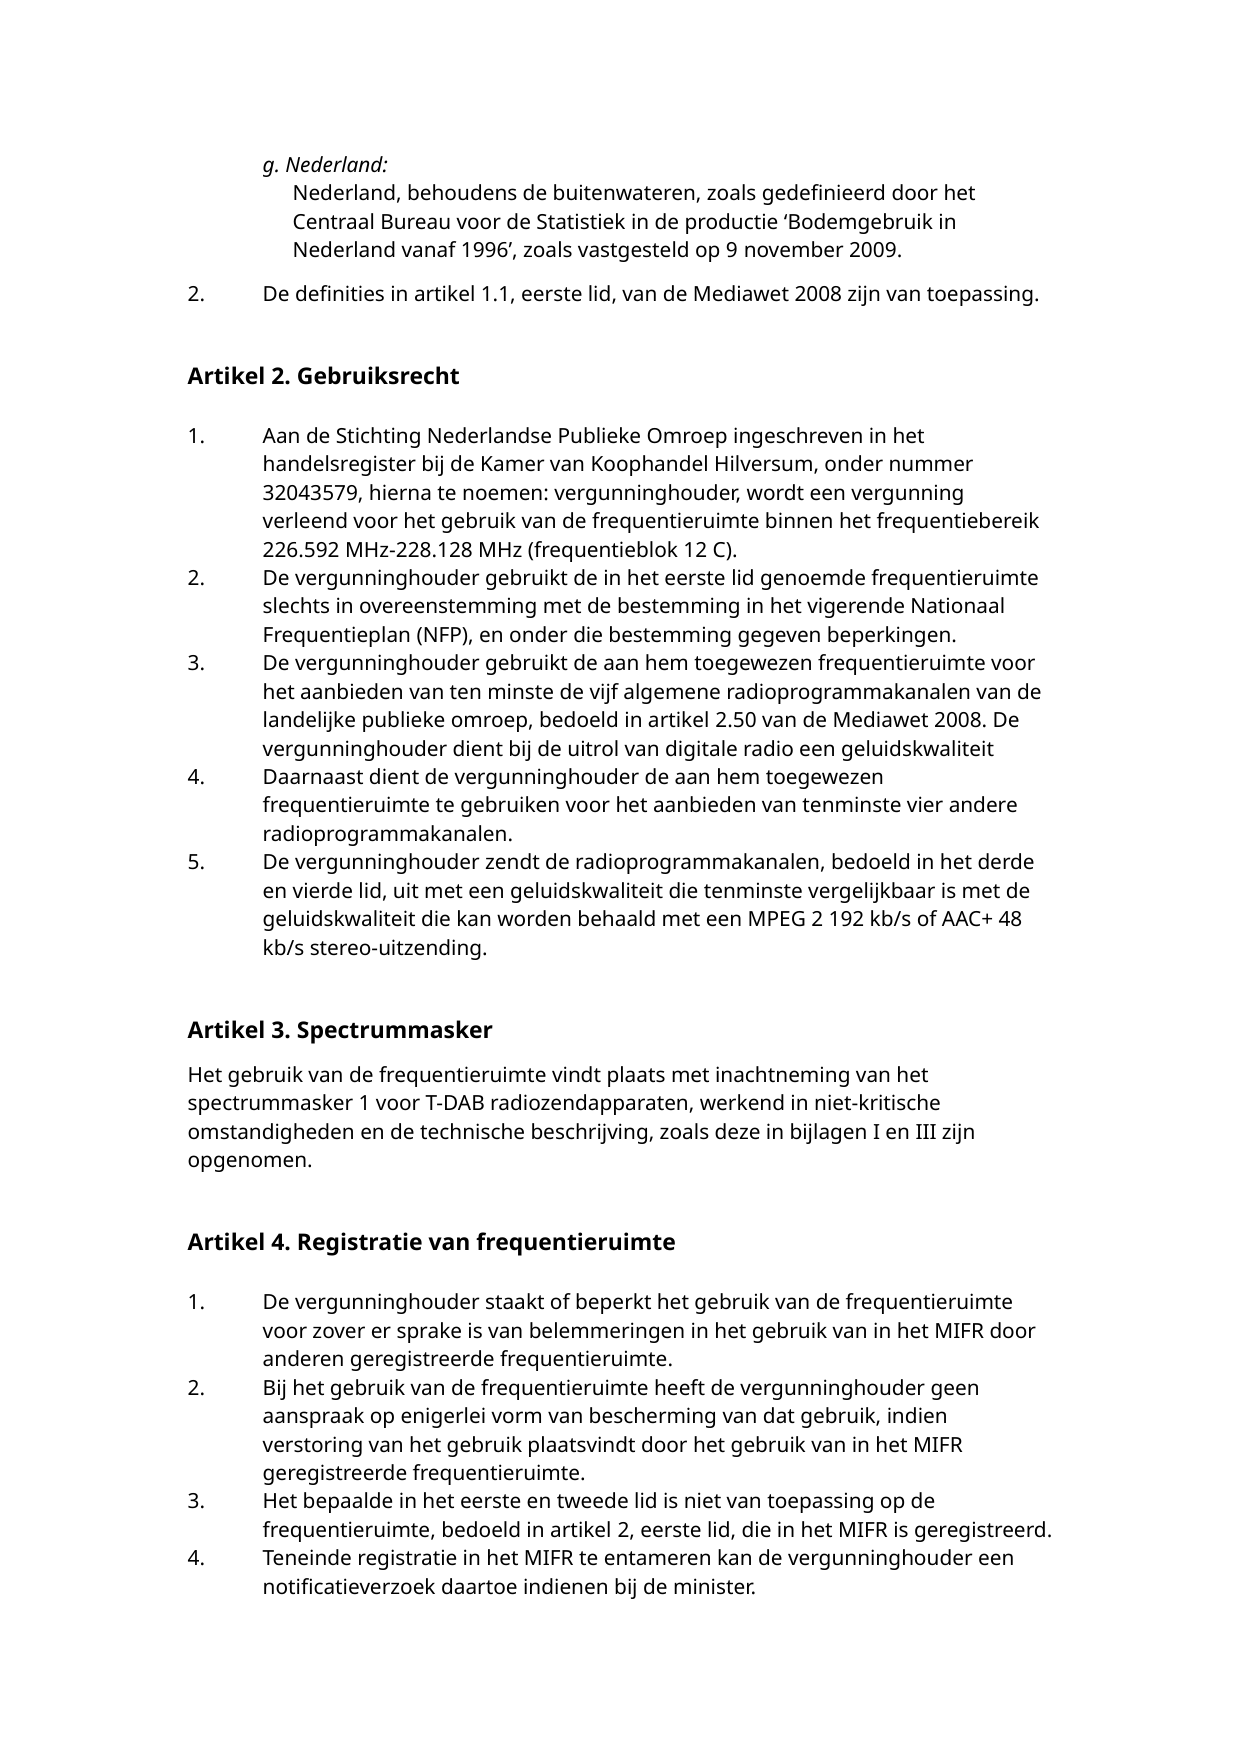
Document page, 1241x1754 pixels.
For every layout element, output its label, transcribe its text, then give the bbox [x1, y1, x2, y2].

list Teneinde registratie in het MIFR te entameren kan de vergunninghouder een notificatieverzoek daartoe indienen bij de minister. [187, 1543, 1053, 1600]
list De vergunninghouder zendt de radioprogrammakanalen, bedoeld in het derde en vierde lid, uit met een geluidskwaliteit die tenminste vergelijkbaar is met de geluidskwaliteit die kan worden behaald met een MPEG 2 192 kb/s of AAC+ 48 kb/s stereo-uitzending. [187, 847, 1053, 961]
list De vergunninghouder gebruikt de in het eerste lid genoemde frequentieruimte slechts in overeenstemming met de bestemming in het vigerende Nationaal Frequentieplan (NFP), en onder die bestemming gegeven beperkingen. [187, 563, 1053, 648]
subtitle Artikel 4. Registratie van frequentieruimte [187, 1226, 1053, 1257]
list Aan de Stichting Nederlandse Publieke Omroep ingeschreven in het handelsregister bij de Kamer van Koophandel Hilversum, onder nummer 32043579, hierna te noemen: vergunninghouder, wordt een vergunning verleend voor het gebruik van de frequentieruimte binnen het frequentiebereik 226.592 MHz-228.128 MHz (frequentieblok 12 C). [187, 421, 1053, 563]
list De vergunninghouder gebruikt de aan hem toegewezen frequentieruimte voor het aanbieden van ten minste de vijf algemene radioprogrammakanalen van de landelijke publieke omroep, bedoeld in artikel 2.50 van de Mediawet 2008. De vergunninghouder dient bij de uitrol van digitale radio een geluidskwaliteit [187, 648, 1053, 762]
list g. Nederland: [187, 150, 1053, 178]
list Daarnaast dient de vergunninghouder de aan hem toegewezen frequentieruimte te gebruiken voor het aanbieden van tenminste vier andere radioprogrammakanalen. [187, 762, 1053, 847]
subtitle Artikel 2. Gebruiksrecht [187, 360, 1053, 391]
list Bij het gebruik van de frequentieruimte heeft de vergunninghouder geen aanspraak op enigerlei vorm van bescherming van dat gebruik, indien verstoring van het gebruik plaatsvindt door het gebruik van in het MIFR geregistreerde frequentieruimte. [187, 1373, 1053, 1487]
text Het gebruik van de frequentieruimte vindt plaats met inachtneming van het spectrummasker 1 voor T-DAB radiozendapparaten, werkend in niet-kritische omstandigheden en de technische beschrijving, zoals deze in bijlagen I en III zijn opgenomen. [187, 1060, 1053, 1174]
list Nederland, behoudens de buitenwateren, zoals gedefinieerd door het Centraal Bureau voor de Statistiek in de productie ‘Bodemgebruik in Nederland vanaf 1996’, zoals vastgesteld op 9 november 2009. [217, 178, 1053, 264]
subtitle Artikel 3. Spectrummasker [187, 1014, 1053, 1045]
list De definities in artikel 1.1, eerste lid, van de Mediawet 2008 zijn van toepassing. [187, 279, 1053, 307]
list De vergunninghouder staakt of beperkt het gebruik van de frequentieruimte voor zover er sprake is van belemmeringen in het gebruik van in het MIFR door anderen geregistreerde frequentieruimte. [187, 1287, 1053, 1373]
list Het bepaalde in het eerste en tweede lid is niet van toepassing op de frequentieruimte, bedoeld in artikel 2, eerste lid, die in het MIFR is geregistreerd. [187, 1487, 1053, 1543]
